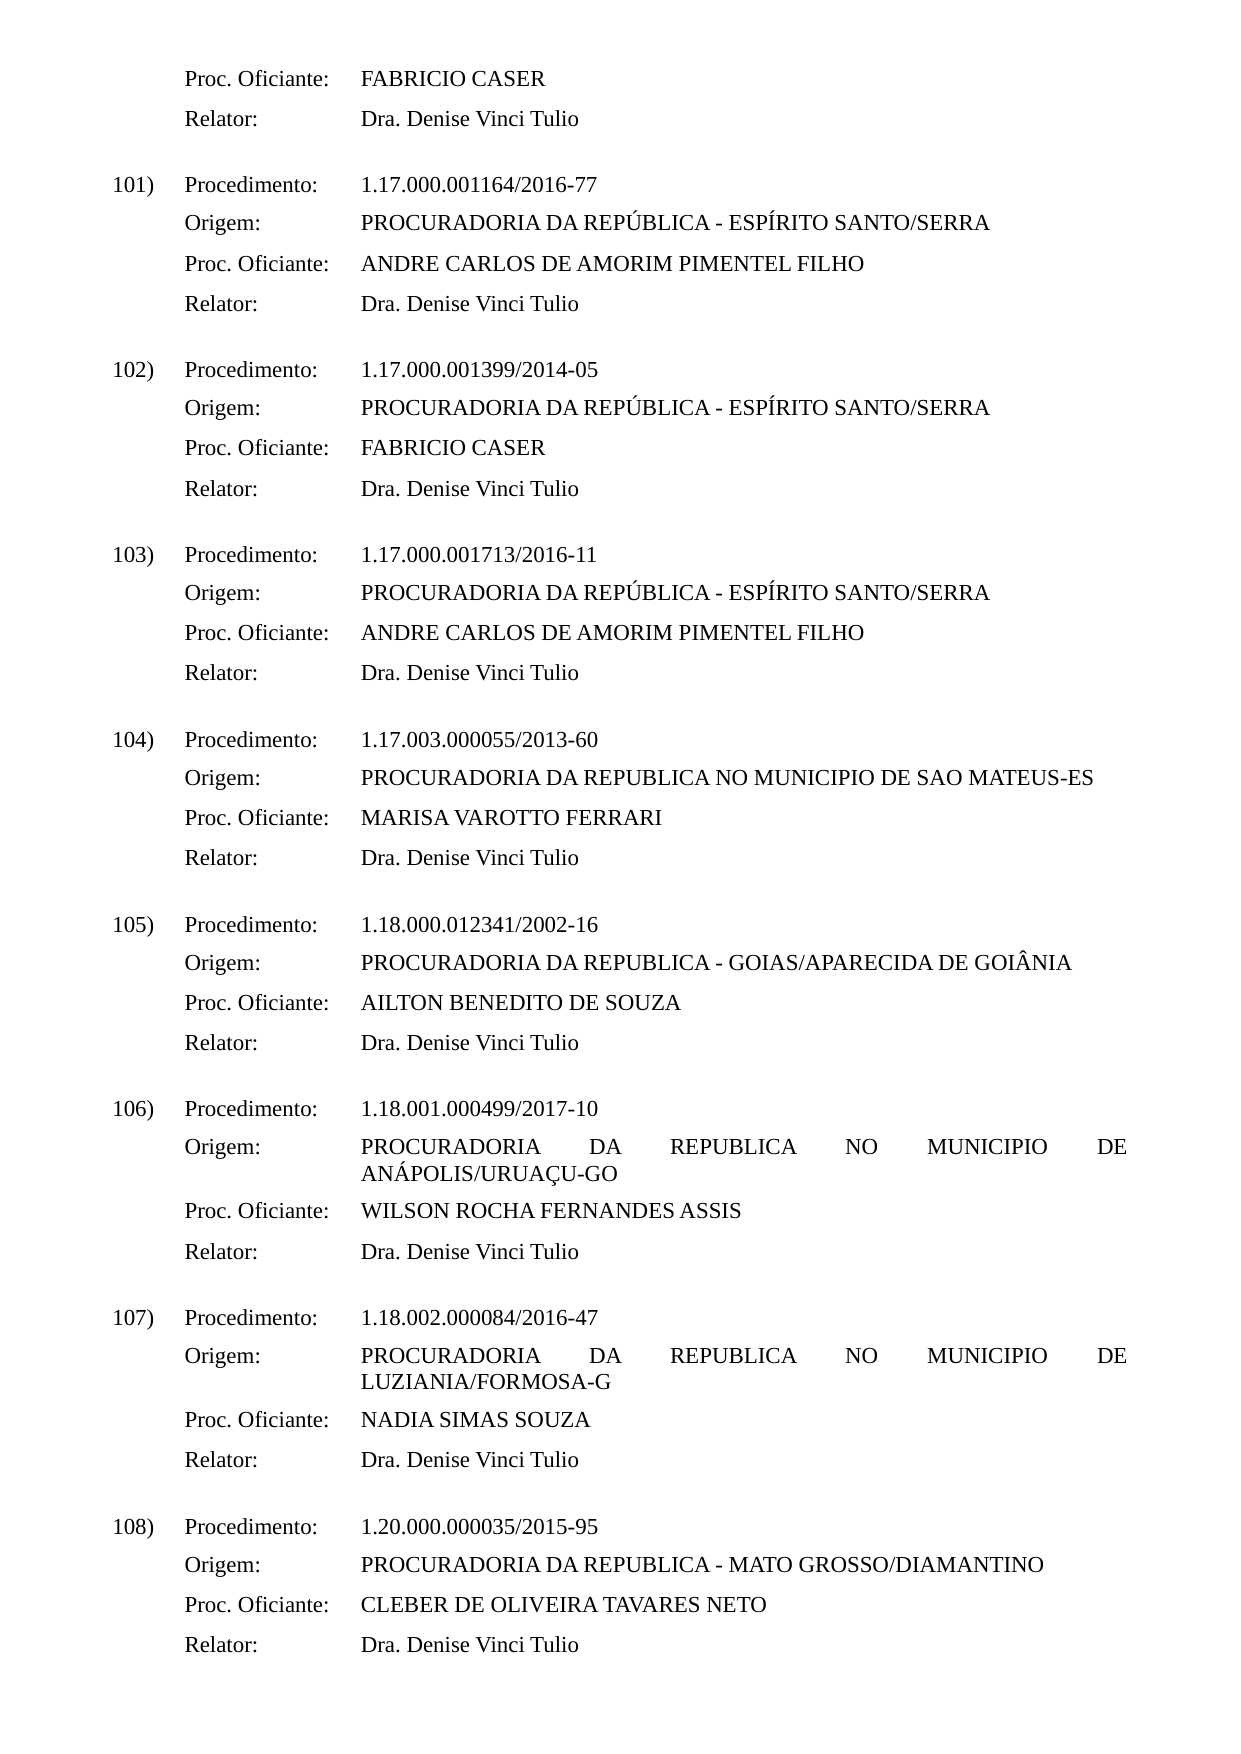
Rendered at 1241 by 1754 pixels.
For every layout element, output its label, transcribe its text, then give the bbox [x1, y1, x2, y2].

table_cell PROCURADORIA DA REPÚBLICA - ESPÍRITO SANTO/SERRA [355, 204, 1134, 244]
table_cell Origem: [179, 943, 355, 983]
table_cell [106, 839, 178, 879]
table_header Procedimento: [179, 166, 355, 204]
table_cell [106, 469, 178, 509]
table_header 1.17.000.001164/2016-77 [355, 166, 1134, 204]
table_cell Relator: [179, 469, 355, 509]
table_cell Relator: [179, 654, 355, 694]
table_header Procedimento: [179, 720, 355, 758]
table_cell [106, 99, 178, 139]
table_cell Relator: [179, 1232, 355, 1272]
table_cell [106, 1585, 178, 1626]
table_cell [106, 614, 178, 654]
table_cell [106, 798, 178, 838]
table_cell PROCURADORIA DA REPUBLICA NO MUNICIPIO DE LUZIANIA/FORMOSA-G [355, 1336, 1134, 1401]
table_header 1.20.000.000035/2015-95 [355, 1507, 1134, 1545]
table_header 108) [106, 1507, 178, 1545]
table_cell Origem: [179, 389, 355, 429]
table_header Procedimento: [179, 905, 355, 943]
table_cell Proc. Oficiante: [179, 1585, 355, 1626]
table_header 1.17.003.000055/2013-60 [355, 720, 1134, 758]
table_cell CLEBER DE OLIVEIRA TAVARES NETO [355, 1585, 1134, 1626]
table_cell [106, 1626, 178, 1666]
table_cell [106, 1545, 178, 1585]
table_cell Origem: [179, 1545, 355, 1585]
table_header Procedimento: [179, 1299, 355, 1336]
table_cell Proc. Oficiante: [179, 614, 355, 654]
table_cell MARISA VAROTTO FERRARI [355, 798, 1134, 838]
table_cell [106, 1192, 178, 1232]
table_cell PROCURADORIA DA REPUBLICA NO MUNICIPIO DE ANÁPOLIS/URUAÇU-GO [355, 1128, 1134, 1192]
table_header Procedimento: [179, 535, 355, 573]
table_header 1.18.000.012341/2002-16 [355, 905, 1134, 943]
table_cell Relator: [179, 99, 355, 139]
table_header 1.18.001.000499/2017-10 [355, 1090, 1134, 1128]
table_cell Relator: [179, 1023, 355, 1063]
table_cell Proc. Oficiante: [179, 244, 355, 284]
table_header Procedimento: [179, 351, 355, 388]
table_cell [106, 244, 178, 284]
table_cell Dra. Denise Vinci Tulio [355, 654, 1134, 694]
table_cell [106, 758, 178, 798]
table_header 105) [106, 905, 178, 943]
table_cell Dra. Denise Vinci Tulio [355, 469, 1134, 509]
table_cell PROCURADORIA DA REPUBLICA - GOIAS/APARECIDA DE GOIÂNIA [355, 943, 1134, 983]
table_cell Proc. Oficiante: [179, 1192, 355, 1232]
table_cell [106, 943, 178, 983]
table_cell Relator: [179, 1441, 355, 1481]
table_header 1.17.000.001399/2014-05 [355, 351, 1134, 388]
table_header Procedimento: [179, 1507, 355, 1545]
table_header 103) [106, 535, 178, 573]
table_cell [106, 1401, 178, 1441]
table_cell PROCURADORIA DA REPÚBLICA - ESPÍRITO SANTO/SERRA [355, 389, 1134, 429]
table_cell Relator: [179, 284, 355, 324]
table_cell NADIA SIMAS SOUZA [355, 1401, 1134, 1441]
table_cell [106, 1023, 178, 1063]
table_header Procedimento: [179, 1090, 355, 1128]
table_cell AILTON BENEDITO DE SOUZA [355, 983, 1134, 1023]
table_cell Origem: [179, 204, 355, 244]
table_header 107) [106, 1299, 178, 1336]
table_cell [106, 1441, 178, 1481]
table_cell [106, 389, 178, 429]
table_cell Origem: [179, 573, 355, 613]
table_cell Dra. Denise Vinci Tulio [355, 1232, 1134, 1272]
table_cell Proc. Oficiante: [179, 798, 355, 838]
table_cell [106, 204, 178, 244]
table_cell [106, 59, 178, 99]
table_cell [106, 429, 178, 469]
table_header 1.17.000.001713/2016-11 [355, 535, 1134, 573]
table_cell Origem: [179, 1128, 355, 1192]
table_cell PROCURADORIA DA REPUBLICA - MATO GROSSO/DIAMANTINO [355, 1545, 1134, 1585]
table_cell FABRICIO CASER [355, 429, 1134, 469]
table_cell PROCURADORIA DA REPUBLICA NO MUNICIPIO DE SAO MATEUS-ES [355, 758, 1134, 798]
table_cell Dra. Denise Vinci Tulio [355, 99, 1134, 139]
table_cell [106, 983, 178, 1023]
table_header 104) [106, 720, 178, 758]
table_header 101) [106, 166, 178, 204]
table_cell ANDRE CARLOS DE AMORIM PIMENTEL FILHO [355, 614, 1134, 654]
table_cell Relator: [179, 1626, 355, 1666]
table_cell [106, 654, 178, 694]
table_cell Proc. Oficiante: [179, 1401, 355, 1441]
table_cell Dra. Denise Vinci Tulio [355, 1441, 1134, 1481]
table_cell [106, 284, 178, 324]
table_header 106) [106, 1090, 178, 1128]
table_cell FABRICIO CASER [355, 59, 1134, 99]
table_cell Proc. Oficiante: [179, 59, 355, 99]
table_cell Dra. Denise Vinci Tulio [355, 284, 1134, 324]
table_cell [106, 1232, 178, 1272]
table_cell Proc. Oficiante: [179, 429, 355, 469]
table_cell Origem: [179, 758, 355, 798]
table_cell Relator: [179, 839, 355, 879]
table_cell ANDRE CARLOS DE AMORIM PIMENTEL FILHO [355, 244, 1134, 284]
table_header 102) [106, 351, 178, 388]
table_cell Dra. Denise Vinci Tulio [355, 1626, 1134, 1666]
table_header 1.18.002.000084/2016-47 [355, 1299, 1134, 1336]
table_cell WILSON ROCHA FERNANDES ASSIS [355, 1192, 1134, 1232]
table_cell [106, 573, 178, 613]
table_cell Dra. Denise Vinci Tulio [355, 1023, 1134, 1063]
table_cell Dra. Denise Vinci Tulio [355, 839, 1134, 879]
table_cell PROCURADORIA DA REPÚBLICA - ESPÍRITO SANTO/SERRA [355, 573, 1134, 613]
table_cell Proc. Oficiante: [179, 983, 355, 1023]
table_cell [106, 1128, 178, 1192]
table_cell Origem: [179, 1336, 355, 1401]
table_cell [106, 1336, 178, 1401]
